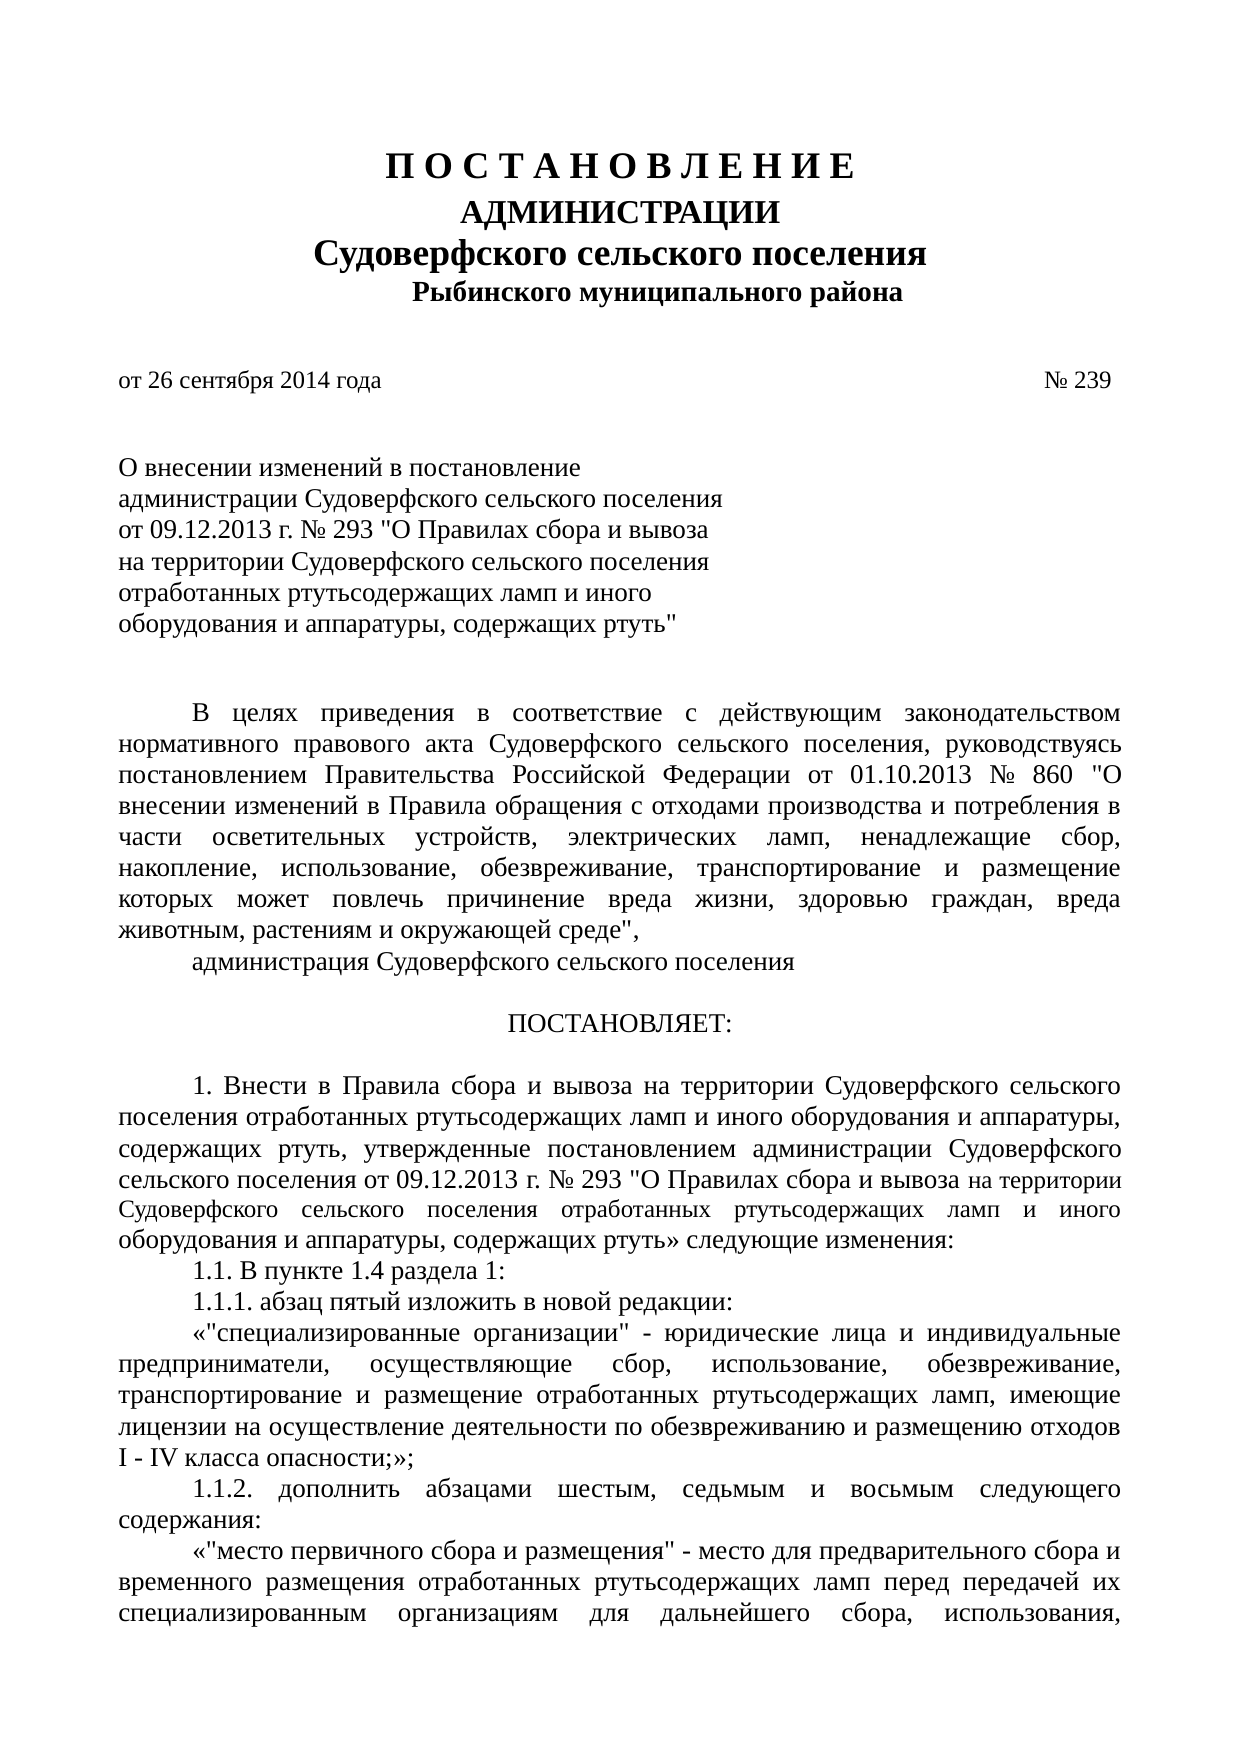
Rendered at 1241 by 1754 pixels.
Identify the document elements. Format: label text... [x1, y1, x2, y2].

text ПОСТАНОВЛЯЕТ: [118, 1007, 1122, 1038]
text 1. Внести в Правила сбора и вывоза на территории Судоверфского сельского поселения отработанных ртутьсодержащих ламп и иного оборудования и аппаратуры, содержащих ртуть, утвержденные постановлением администрации Судоверфского сельского поселения от 09.12.2013 г. № 293 "О Правилах сбора и вывоза на территории Судоверфского сельского поселения отработанных ртутьсодержащих ламп и иного оборудования и аппаратуры, содержащих ртуть» следующие изменения: [118, 1069, 1122, 1254]
text Судоверфского сельского поселения [118, 231, 1122, 274]
text оборудования и аппаратуры, содержащих ртуть" [118, 607, 1122, 638]
text 1.1.2. дополнить абзацами шестым, седьмым и восьмым следующего содержания: [118, 1472, 1122, 1534]
text на территории Судоверфского сельского поселения [118, 545, 1122, 576]
text отработанных ртутьсодержащих ламп и иного [118, 576, 1122, 607]
text «"специализированные организации" - юридические лица и индивидуальные предприниматели, осуществляющие сбор, использование, обезвреживание, транспортирование и размещение отработанных ртутьсодержащих ламп, имеющие лицензии на осуществление деятельности по обезвреживанию и размещению отходов I - IV класса опасности;»; [118, 1316, 1122, 1472]
text 1.1.1. абзац пятый изложить в новой редакции: [118, 1285, 1122, 1316]
text «"место первичного сбора и размещения" - место для предварительного сбора и временного размещения отработанных ртутьсодержащих ламп перед передачей их специализированным организациям для дальнейшего сбора, использования, [118, 1534, 1122, 1628]
text О внесении изменений в постановление [118, 451, 1122, 482]
text Рыбинского муниципального района [193, 274, 1122, 307]
text АДМИНИСТРАЦИИ [118, 192, 1122, 231]
text 1.1. В пункте 1.4 раздела 1: [118, 1254, 1122, 1285]
text администрации Судоверфского сельского поселения [118, 482, 1122, 513]
text от 09.12.2013 г. № 293 "О Правилах сбора и вывоза [118, 513, 1122, 545]
text В целях приведения в соответствие с действующим законодательством нормативного правового акта Судоверфского сельского поселения, руководствуясь постановлением Правительства Российской Федерации от 01.10.2013 № 860 "О внесении изменений в Правила обращения с отходами производства и потребления в части осветительных устройств, электрических ламп, ненадлежащие сбор, накопление, использование, обезвреживание, транспортирование и размещение которых может повлечь причинение вреда жизни, здоровью граждан, вреда животным, растениям и окружающей среде", [118, 696, 1122, 945]
text от 26 сентября 2014 года № 239 [118, 365, 1122, 394]
text П О С Т А Н О В Л Е Н И Е [118, 143, 1122, 186]
text администрация Судоверфского сельского поселения [118, 945, 1122, 976]
